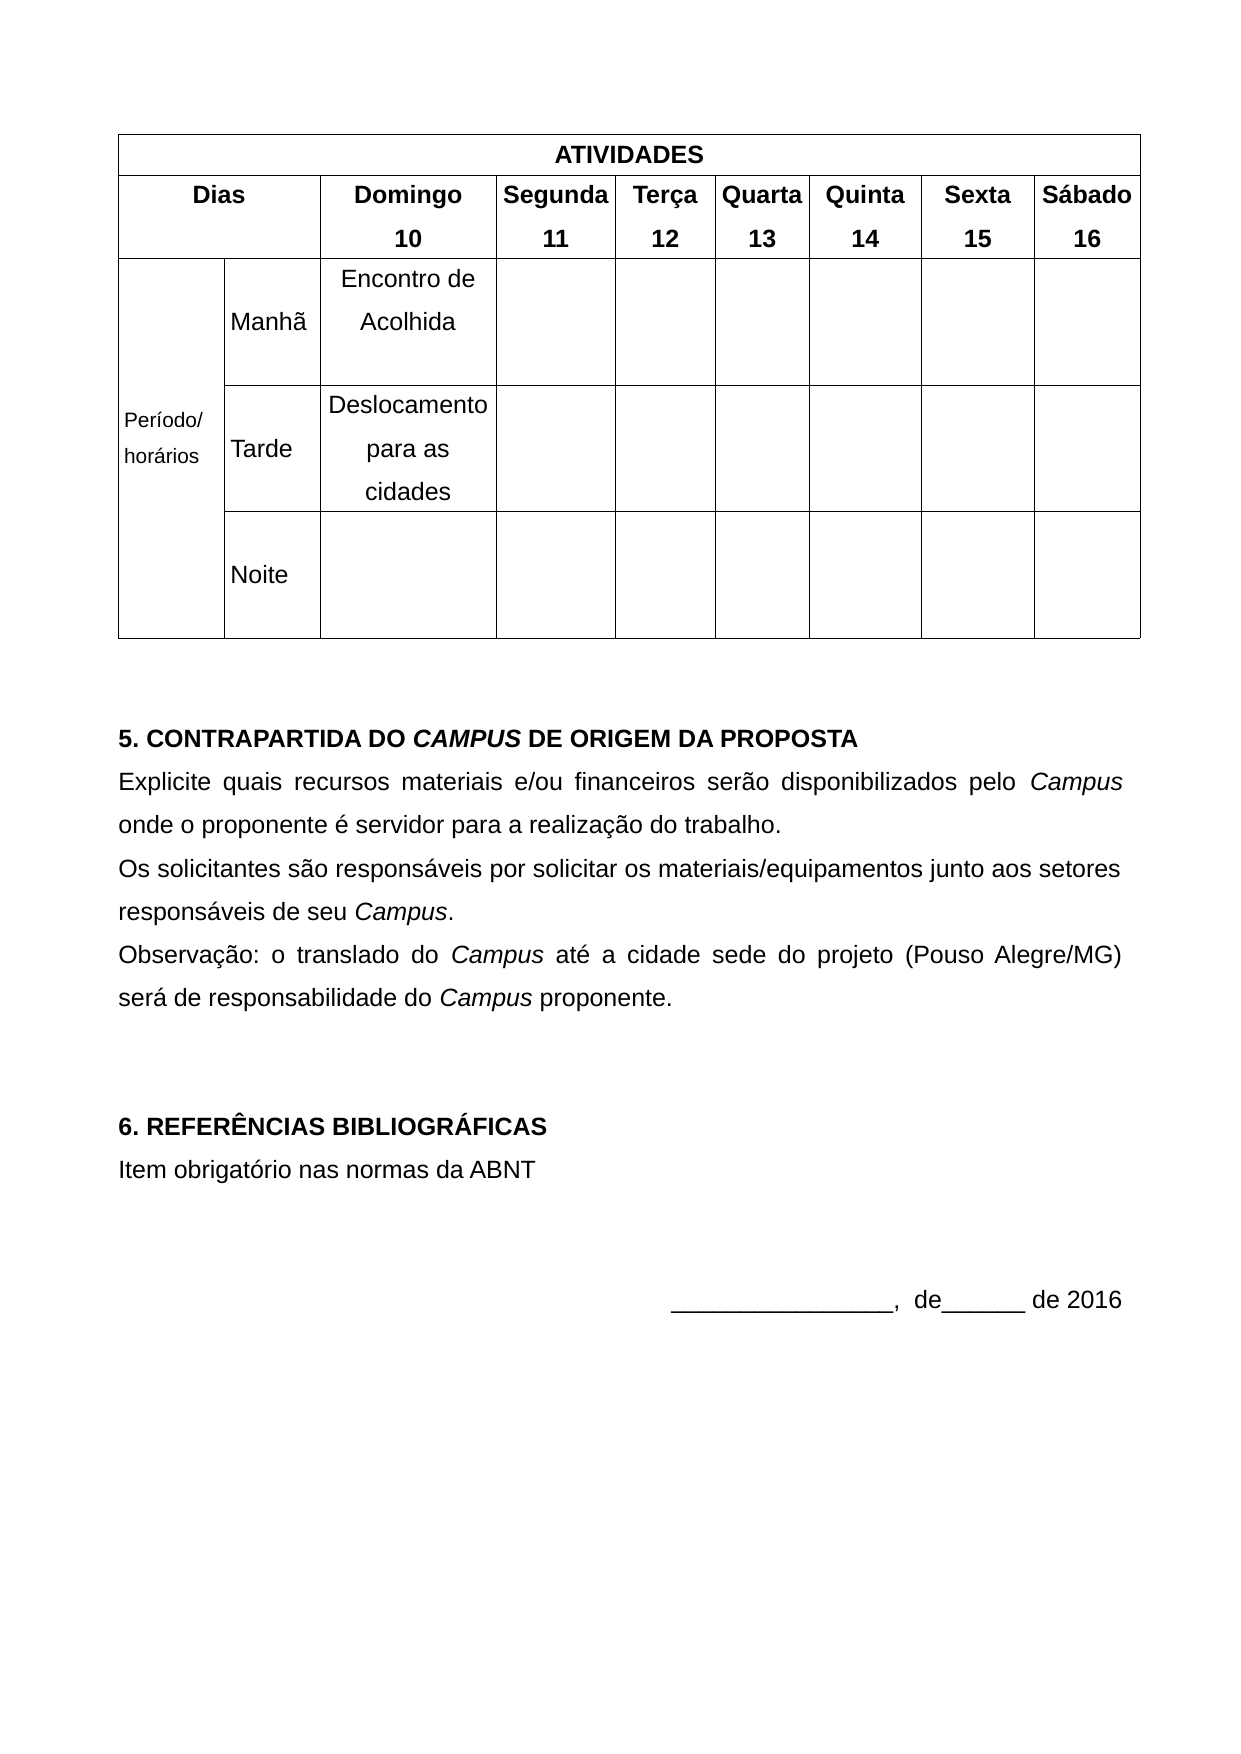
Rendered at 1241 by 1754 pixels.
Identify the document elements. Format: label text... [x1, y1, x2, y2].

table_cell [497, 386, 615, 511]
table_cell [497, 259, 615, 385]
table_cell Domingo 10 [321, 176, 496, 258]
table_cell Tarde [225, 386, 320, 511]
table_cell Encontro de Acolhida [321, 259, 496, 385]
text Explicite quais recursos materiais e/ou financeiros serão disponibilizados pelo Campus onde o proponente é servidor para a realização do trabalho. [118, 767, 1123, 839]
table_cell [922, 259, 1034, 385]
table_cell Quarta 13 [716, 176, 809, 258]
text ________________, de______ de 2016 [118, 1285, 1123, 1313]
table_cell Deslocamento para as cidades [321, 386, 496, 511]
text Os solicitantes são responsáveis por solicitar os materiais/equipamentos junto aos setores responsáveis de seu Campus. [118, 853, 1123, 925]
table_cell [716, 259, 809, 385]
table_cell Terça 12 [616, 176, 715, 258]
table_cell [716, 512, 809, 638]
table_cell [321, 512, 496, 638]
table_cell [616, 512, 715, 638]
table_cell [922, 386, 1034, 511]
table_cell [497, 512, 615, 638]
table_cell [922, 512, 1034, 638]
table_cell Quinta 14 [810, 176, 921, 258]
table_cell Noite [225, 512, 320, 638]
table_cell [716, 386, 809, 511]
table_cell [1035, 259, 1140, 385]
table_cell [1035, 386, 1140, 511]
text 5. CONTRAPARTIDA DO CAMPUS DE ORIGEM DA PROPOSTA [118, 724, 1123, 753]
table_cell Sexta 15 [922, 176, 1034, 258]
table_cell Sábado 16 [1035, 176, 1140, 258]
table_cell [616, 386, 715, 511]
table_cell Período/ horários [119, 259, 224, 638]
table_cell [616, 259, 715, 385]
table_cell [1035, 512, 1140, 638]
table_cell Segunda 11 [497, 176, 615, 258]
table_cell Dias [119, 176, 320, 258]
text 6. REFERÊNCIAS BIBLIOGRÁFICAS [118, 1112, 1123, 1141]
table_cell [810, 386, 921, 511]
table_cell [810, 512, 921, 638]
table_header ATIVIDADES [119, 135, 1140, 175]
text Observação: o translado do Campus até a cidade sede do projeto (Pouso Alegre/MG) será de responsabilidade do Campus proponente. [118, 940, 1123, 1012]
table_cell [810, 259, 921, 385]
text Item obrigatório nas normas da ABNT [118, 1155, 1123, 1184]
table_cell Manhã [225, 259, 320, 385]
